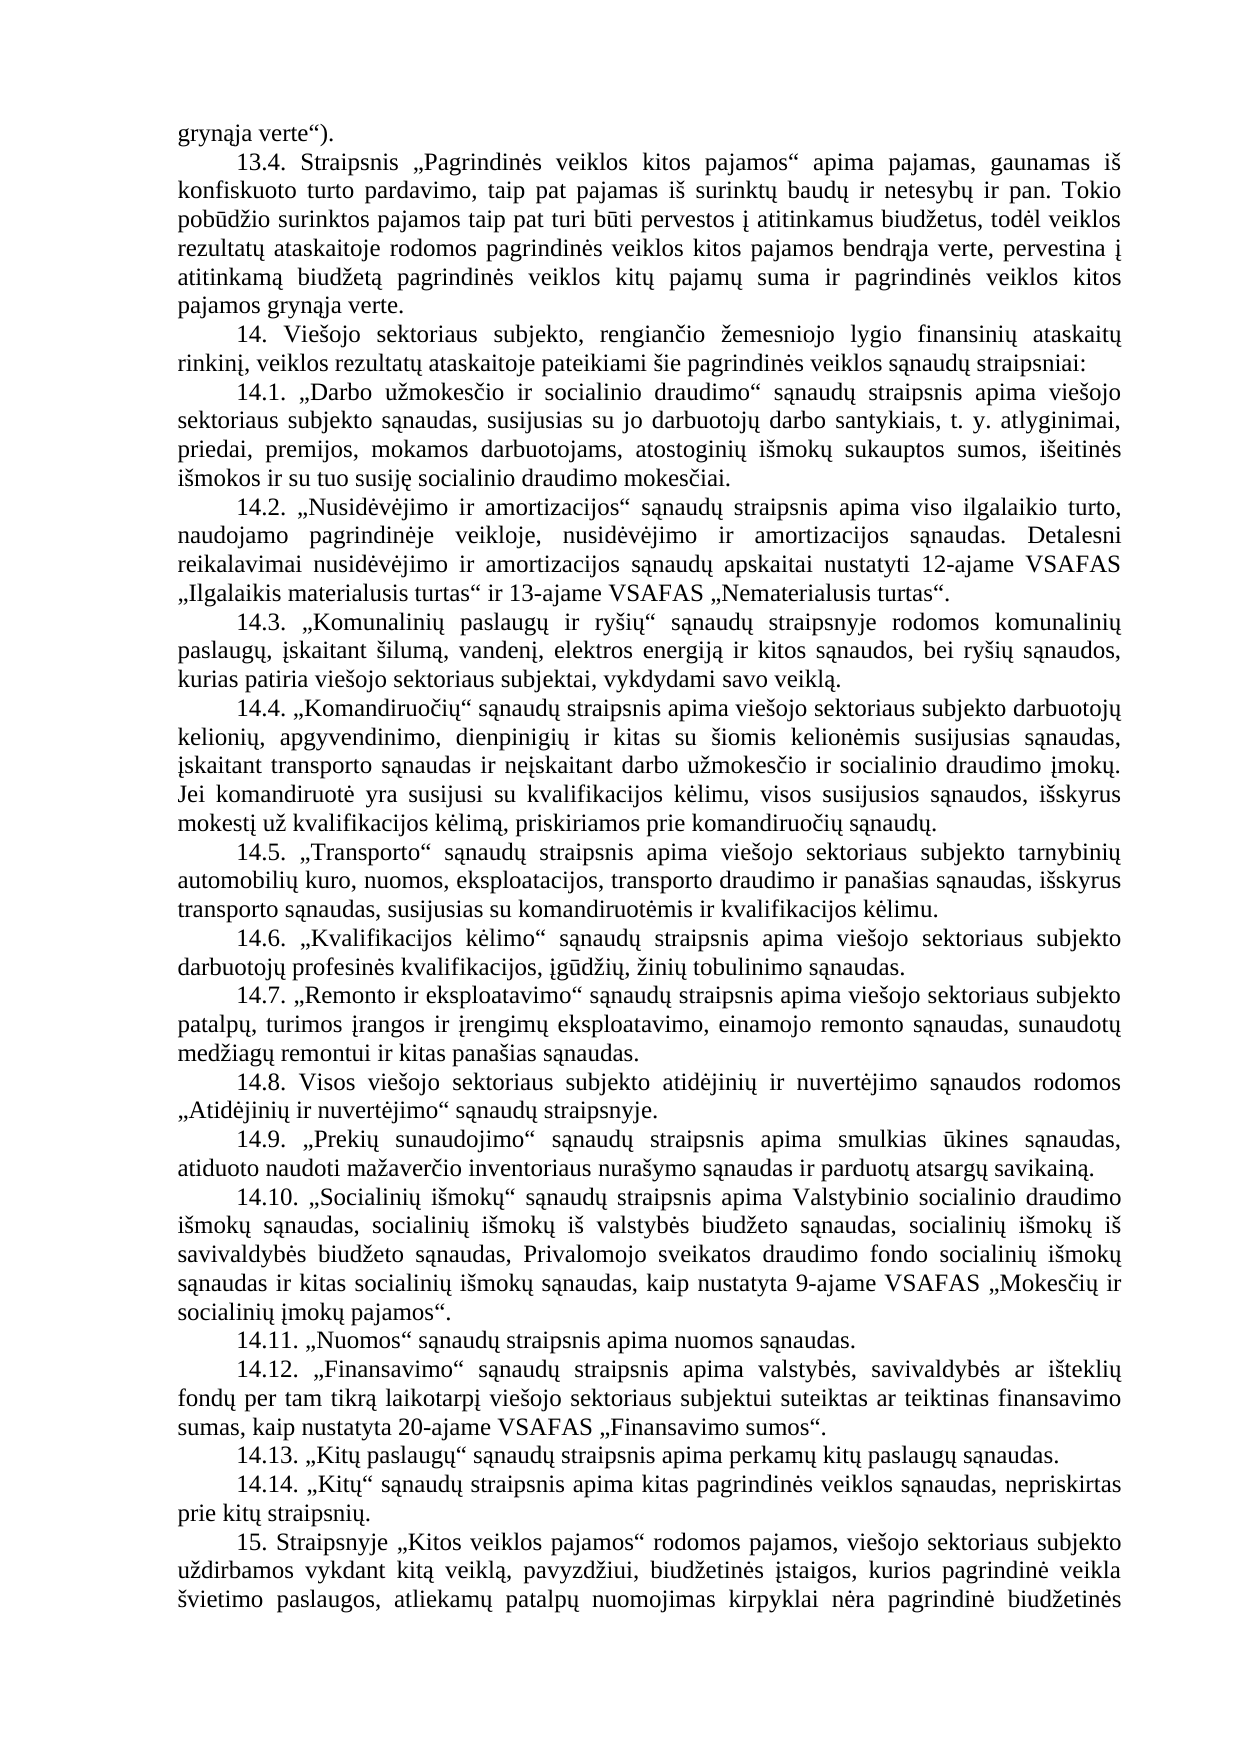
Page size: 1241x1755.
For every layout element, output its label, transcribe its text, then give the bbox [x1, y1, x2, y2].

text 14.9. „Prekių sunaudojimo“ sąnaudų straipsnis apima smulkias ūkines sąnaudas, atiduoto naudoti mažaverčio inventoriaus nurašymo sąnaudas ir parduotų atsargų savikainą. [177, 1124, 1122, 1182]
text 14.7. „Remonto ir eksploatavimo“ sąnaudų straipsnis apima viešojo sektoriaus subjekto patalpų, turimos įrangos ir įrengimų eksploatavimo, einamojo remonto sąnaudas, sunaudotų medžiagų remontui ir kitas panašias sąnaudas. [177, 981, 1122, 1067]
text 14.2. „Nusidėvėjimo ir amortizacijos“ sąnaudų straipsnis apima viso ilgalaikio turto, naudojamo pagrindinėje veikloje, nusidėvėjimo ir amortizacijos sąnaudas. Detalesni reikalavimai nusidėvėjimo ir amortizacijos sąnaudų apskaitai nustatyti 12-ajame VSAFAS „Ilgalaikis materialusis turtas“ ir 13-ajame VSAFAS „Nematerialusis turtas“. [177, 492, 1122, 607]
text 14.1. „Darbo užmokesčio ir socialinio draudimo“ sąnaudų straipsnis apima viešojo sektoriaus subjekto sąnaudas, susijusias su jo darbuotojų darbo santykiais, t. y. atlyginimai, priedai, premijos, mokamos darbuotojams, atostoginių išmokų sukauptos sumos, išeitinės išmokos ir su tuo susiję socialinio draudimo mokesčiai. [177, 377, 1122, 492]
text 14.3. „Komunalinių paslaugų ir ryšių“ sąnaudų straipsnyje rodomos komunalinių paslaugų, įskaitant šilumą, vandenį, elektros energiją ir kitos sąnaudos, bei ryšių sąnaudos, kurias patiria viešojo sektoriaus subjektai, vykdydami savo veiklą. [177, 607, 1122, 693]
text 14.12. „Finansavimo“ sąnaudų straipsnis apima valstybės, savivaldybės ar išteklių fondų per tam tikrą laikotarpį viešojo sektoriaus subjektui suteiktas ar teiktinas finansavimo sumas, kaip nustatyta 20-ajame VSAFAS „Finansavimo sumos“. [177, 1354, 1122, 1441]
text 14.6. „Kvalifikacijos kėlimo“ sąnaudų straipsnis apima viešojo sektoriaus subjekto darbuotojų profesinės kvalifikacijos, įgūdžių, žinių tobulinimo sąnaudas. [177, 923, 1122, 981]
text 14.5. „Transporto“ sąnaudų straipsnis apima viešojo sektoriaus subjekto tarnybinių automobilių kuro, nuomos, eksploatacijos, transporto draudimo ir panašias sąnaudas, išskyrus transporto sąnaudas, susijusias su komandiruotėmis ir kvalifikacijos kėlimu. [177, 837, 1122, 923]
text grynąja verte“). [177, 118, 1122, 147]
text 14.14. „Kitų“ sąnaudų straipsnis apima kitas pagrindinės veiklos sąnaudas, nepriskirtas prie kitų straipsnių. [177, 1469, 1122, 1527]
text 15. Straipsnyje „Kitos veiklos pajamos“ rodomos pajamos, viešojo sektoriaus subjekto uždirbamos vykdant kitą veiklą, pavyzdžiui, biudžetinės įstaigos, kurios pagrindinė veikla švietimo paslaugos, atliekamų patalpų nuomojimas kirpyklai nėra pagrindinė biudžetinės [177, 1527, 1122, 1613]
text 13.4. Straipsnis „Pagrindinės veiklos kitos pajamos“ apima pajamas, gaunamas iš konfiskuoto turto pardavimo, taip pat pajamas iš surinktų baudų ir netesybų ir pan. Tokio pobūdžio surinktos pajamos taip pat turi būti pervestos į atitinkamus biudžetus, todėl veiklos rezultatų ataskaitoje rodomos pagrindinės veiklos kitos pajamos bendrąja verte, pervestina į atitinkamą biudžetą pagrindinės veiklos kitų pajamų suma ir pagrindinės veiklos kitos pajamos grynąja verte. [177, 147, 1122, 319]
text 14.13. „Kitų paslaugų“ sąnaudų straipsnis apima perkamų kitų paslaugų sąnaudas. [177, 1441, 1122, 1469]
text 14.8. Visos viešojo sektoriaus subjekto atidėjinių ir nuvertėjimo sąnaudos rodomos „Atidėjinių ir nuvertėjimo“ sąnaudų straipsnyje. [177, 1067, 1122, 1124]
text 14.10. „Socialinių išmokų“ sąnaudų straipsnis apima Valstybinio socialinio draudimo išmokų sąnaudas, socialinių išmokų iš valstybės biudžeto sąnaudas, socialinių išmokų iš savivaldybės biudžeto sąnaudas, Privalomojo sveikatos draudimo fondo socialinių išmokų sąnaudas ir kitas socialinių išmokų sąnaudas, kaip nustatyta 9-ajame VSAFAS „Mokesčių ir socialinių įmokų pajamos“. [177, 1182, 1122, 1326]
text 14. Viešojo sektoriaus subjekto, rengiančio žemesniojo lygio finansinių ataskaitų rinkinį, veiklos rezultatų ataskaitoje pateikiami šie pagrindinės veiklos sąnaudų straipsniai: [177, 319, 1122, 377]
text 14.4. „Komandiruočių“ sąnaudų straipsnis apima viešojo sektoriaus subjekto darbuotojų kelionių, apgyvendinimo, dienpinigių ir kitas su šiomis kelionėmis susijusias sąnaudas, įskaitant transporto sąnaudas ir neįskaitant darbo užmokesčio ir socialinio draudimo įmokų. Jei komandiruotė yra susijusi su kvalifikacijos kėlimu, visos susijusios sąnaudos, išskyrus mokestį už kvalifikacijos kėlimą, priskiriamos prie komandiruočių sąnaudų. [177, 693, 1122, 837]
text 14.11. „Nuomos“ sąnaudų straipsnis apima nuomos sąnaudas. [177, 1326, 1122, 1354]
